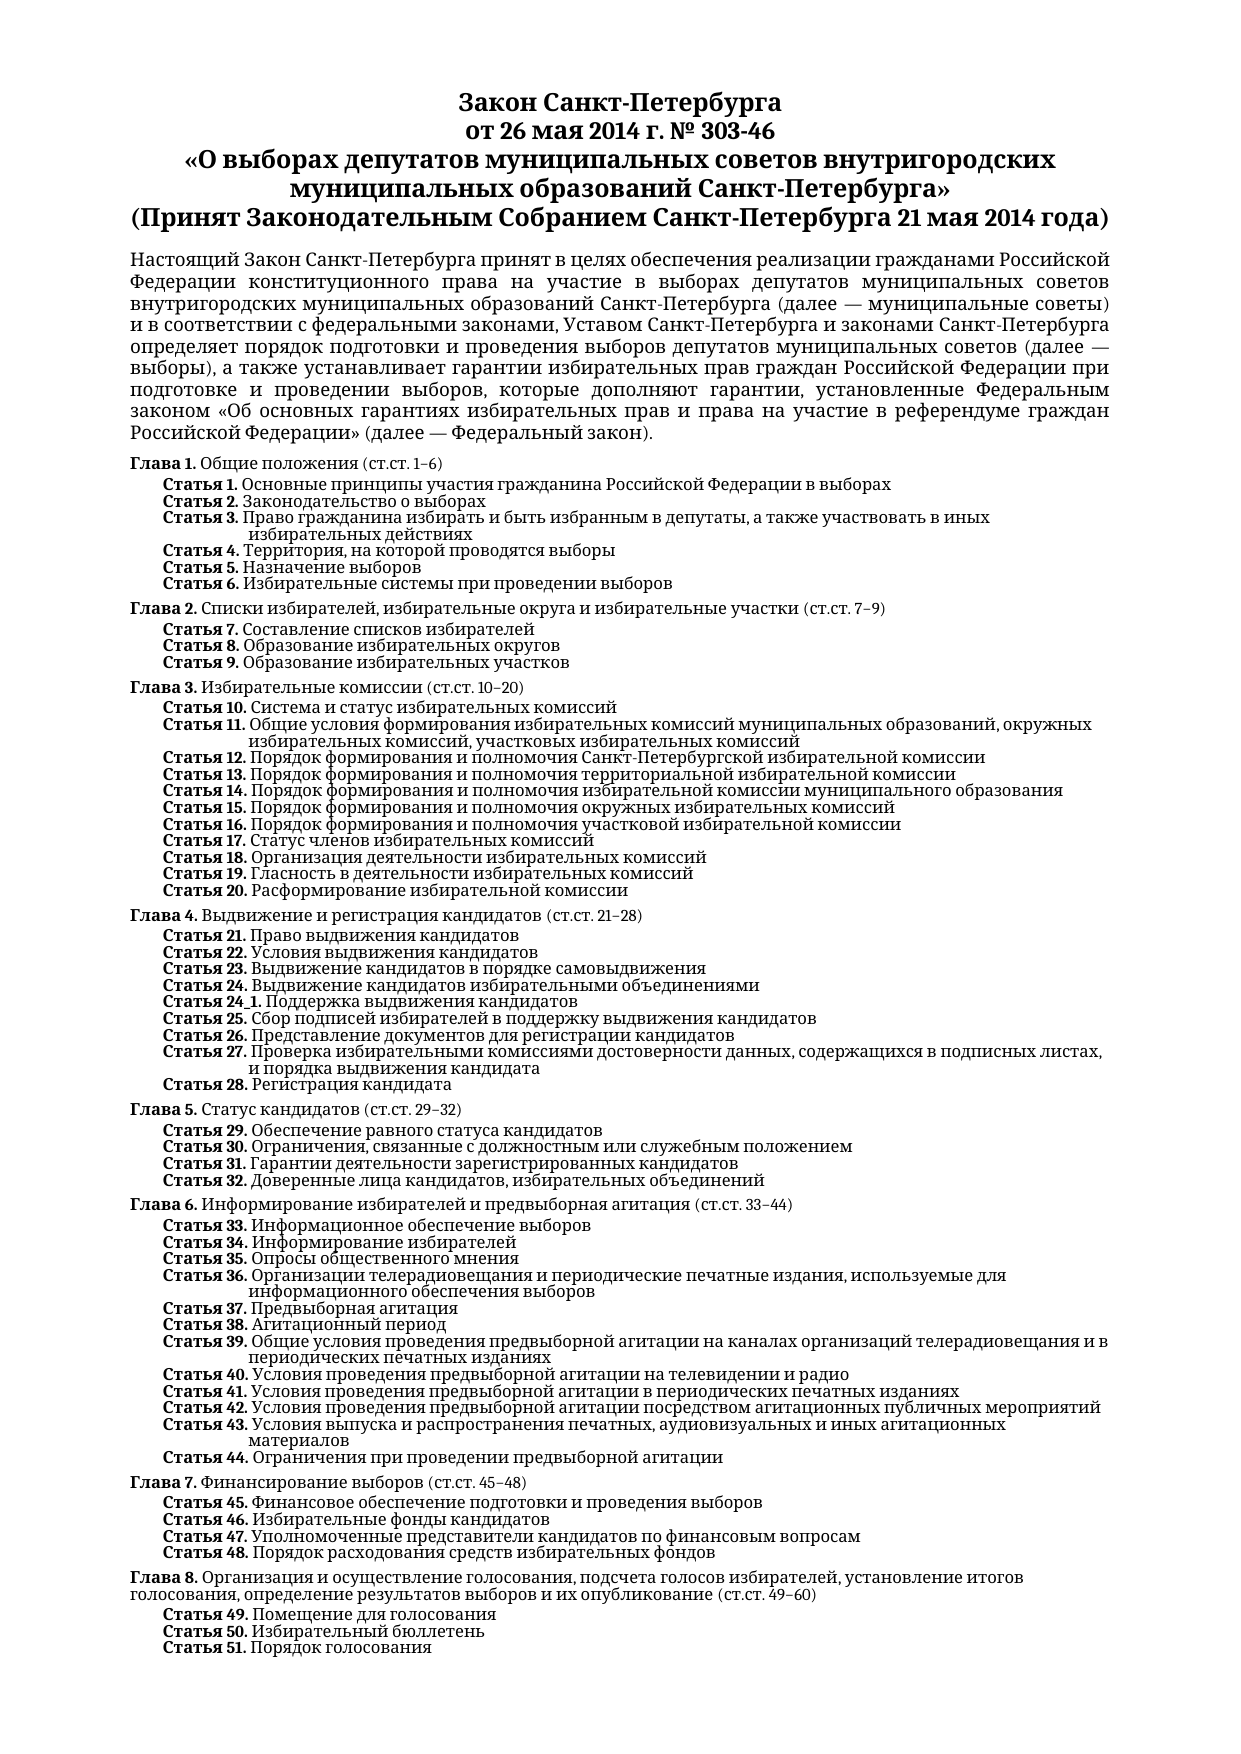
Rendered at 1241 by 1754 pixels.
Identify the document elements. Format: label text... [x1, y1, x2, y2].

text Статья 12. Порядок формирования и полномочия Санкт-Петербургской избирательной комиссии [332, 750, 1110, 767]
text Статья 16. Порядок формирования и полномочия участковой избирательной комиссии [332, 817, 1110, 833]
text Статья 24. Выдвижение кандидатов избирательными объединениями [162, 978, 1110, 995]
text Статья 41. Условия проведения предвыборной агитации в периодических печатных изданиях [162, 1384, 1110, 1400]
text Глава 6. Информирование избирателей и предвыборная агитация (ст.ст. 33−44) [233, 1197, 1110, 1214]
text Статья 35. Опросы общественного мнения [162, 1251, 1110, 1268]
text Статья 45. Финансовое обеспечение подготовки и проведения выборов [162, 1496, 1110, 1512]
text Статья 49. Помещение для голосования [162, 1607, 1110, 1624]
text Статья 44. Ограничения при проведении предвыборной агитации [162, 1450, 1110, 1467]
text Статья 17. Статус членов избирательных комиссий [162, 833, 1110, 850]
text Статья 15. Порядок формирования и полномочия окружных избирательных комиссий [162, 800, 330, 817]
text Глава 6. Информирование избирателей и предвыборная агитация (ст.ст. 33−44) [130, 1197, 231, 1214]
text Глава 7. Финансирование выборов (ст.ст. 45−48) [130, 1475, 1110, 1491]
text Глава 4. Выдвижение и регистрация кандидатов (ст.ст. 21−28) [130, 908, 1110, 924]
text Статья 33. Информационное обеспечение выборов [282, 1218, 1110, 1235]
text Статья 33. Информационное обеспечение выборов [162, 1218, 280, 1235]
text Статья 30. Ограничения, связанные с должностным или служебным положением [162, 1139, 1110, 1156]
text Статья 24_1. Поддержка выдвижения кандидатов [162, 995, 1110, 1011]
text Статья 37. Предвыборная агитация [162, 1301, 1110, 1318]
text Статья 27. Проверка избирательными комиссиями достоверности данных, содержащихся в подписных листах, и порядка выдвижения кандидата [162, 1044, 1110, 1077]
text Статья 16. Порядок формирования и полномочия участковой избирательной комиссии [162, 817, 330, 833]
text Статья 29. Обеспечение равного статуса кандидатов [162, 1123, 1110, 1139]
text Статья 40. Условия проведения предвыборной агитации на телевидении и радио [162, 1367, 1110, 1384]
text Статья 10. Система и статус избирательных комиссий [162, 701, 1110, 717]
text Статья 48. Порядок расходования средств избирательных фондов [660, 1545, 1110, 1562]
text Статья 8. Образование избирательных округов [162, 639, 1110, 655]
text Статья 2. Законодательство о выборах [162, 494, 1110, 510]
text Статья 23. Выдвижение кандидатов в порядке самовыдвижения [162, 962, 1110, 978]
text Статья 48. Порядок расходования средств избирательных фондов [162, 1545, 658, 1562]
text Статья 38. Агитационный период [162, 1318, 1110, 1334]
text Статья 28. Регистрация кандидата [162, 1077, 1110, 1094]
text Статья 34. Информирование избирателей [162, 1235, 281, 1251]
text Статья 46. Избирательные фонды кандидатов [162, 1512, 395, 1529]
text Статья 14. Порядок формирования и полномочия избирательной комиссии муниципального образования [162, 783, 331, 800]
text Статья 7. Составление списков избирателей [162, 622, 1110, 639]
text Статья 12. Порядок формирования и полномочия Санкт-Петербургской избирательной комиссии [162, 750, 330, 767]
text Статья 22. Условия выдвижения кандидатов [162, 945, 1110, 962]
text Глава 2. Списки избирателей, избирательные округа и избирательные участки (ст.ст. 7−9) [130, 601, 1110, 618]
text Глава 1. Общие положения (ст.ст. 1−6) [130, 456, 1110, 473]
text Статья 13. Порядок формирования и полномочия территориальной избирательной комиссии [332, 767, 1110, 783]
text Статья 36. Организации телерадиовещания и периодические печатные издания, используемые для информационного обеспечения выборов [162, 1268, 1110, 1301]
text Статья 39. Общие условия проведения предвыборной агитации на каналах организаций телерадиовещания и в периодических печатных изданиях [162, 1334, 1110, 1367]
text Статья 9. Образование избирательных участков [162, 655, 1110, 672]
text Статья 25. Сбор подписей избирателей в поддержку выдвижения кандидатов [162, 1011, 1110, 1028]
text Глава 5. Статус кандидатов (ст.ст. 29−32) [130, 1102, 1110, 1119]
text Статья 46. Избирательные фонды кандидатов [397, 1512, 1110, 1529]
text Глава 3. Избирательные комиссии (ст.ст. 10−20) [130, 680, 1110, 697]
text Статья 31. Гарантии деятельности зарегистрированных кандидатов [162, 1156, 1110, 1173]
text Статья 51. Порядок голосования [162, 1641, 1110, 1657]
text Статья 20. Расформирование избирательной комиссии [285, 883, 1110, 899]
text Статья 43. Условия выпуска и распространения печатных, аудиовизуальных и иных агитационных материалов [162, 1417, 1110, 1450]
text Глава 8. Организация и осуществление голосования, подсчета голосов избирателей, установление итогов голосования, определение результатов выборов и их опубликование (ст.ст. 49−60) [130, 1570, 1110, 1603]
subtitle Закон Санкт-Петербурга от 26 мая 2014 г. № 303-46 «О выборах депутатов муниципальных советов внутригородских муниципальных образований Санкт-Петербурга» (Принят Законодательным Собранием Санкт-Петербурга 21 мая 2014 года) [130, 88, 1110, 232]
text Статья 26. Представление документов для регистрации кандидатов [162, 1028, 1110, 1044]
text Статья 15. Порядок формирования и полномочия окружных избирательных комиссий [332, 800, 1110, 817]
text Статья 13. Порядок формирования и полномочия территориальной избирательной комиссии [162, 767, 330, 783]
text Статья 5. Назначение выборов [162, 560, 1110, 577]
text Статья 32. Доверенные лица кандидатов, избирательных объединений [162, 1173, 1110, 1189]
text Статья 6. Избирательные системы при проведении выборов [162, 577, 1110, 593]
text Статья 20. Расформирование избирательной комиссии [162, 883, 283, 899]
text Статья 42. Условия проведения предвыборной агитации посредством агитационных публичных мероприятий [162, 1400, 1110, 1417]
text Статья 21. Право выдвижения кандидатов [162, 928, 1110, 945]
text Статья 14. Порядок формирования и полномочия избирательной комиссии муниципального образования [333, 783, 1110, 800]
text Статья 4. Территория, на которой проводятся выборы [162, 543, 1110, 560]
text Настоящий Закон Санкт-Петербурга принят в целях обеспечения реализации гражданами Российской Федерации конституционного права на участие в выборах депутатов муниципальных советов внутригородских муниципальных образований Санкт-Петербурга (далее — муниципальные советы) и в соответствии с федеральными законами, Уставом Санкт-Петербурга и законами Санкт-Петербурга определяет порядок подготовки и проведения выборов депутатов муниципальных советов (далее — выборы), а также устанавливает гарантии избирательных прав граждан Российской Федерации при подготовке и проведении выборов, которые дополняют гарантии, установленные Федеральным законом «Об основных гарантиях избирательных прав и права на участие в референдуме граждан Российской Федерации» (далее — Федеральный закон). [130, 250, 1110, 444]
text Статья 47. Уполномоченные представители кандидатов по финансовым вопросам [672, 1529, 1110, 1545]
text Статья 3. Право гражданина избирать и быть избранным в депутаты, а также участвовать в иных избирательных действиях [162, 510, 1110, 543]
text Статья 18. Организация деятельности избирательных комиссий [162, 850, 1110, 866]
text Статья 11. Общие условия формирования избирательных комиссий муниципальных образований, окружных избирательных комиссий, участковых избирательных комиссий [162, 717, 1110, 750]
text Статья 50. Избирательный бюллетень [162, 1624, 1110, 1641]
text Статья 1. Основные принципы участия гражданина Российской Федерации в выборах [162, 477, 1110, 494]
text Статья 34. Информирование избирателей [283, 1235, 1110, 1251]
text Статья 47. Уполномоченные представители кандидатов по финансовым вопросам [162, 1529, 670, 1545]
text Статья 19. Гласность в деятельности избирательных комиссий [162, 866, 1110, 883]
